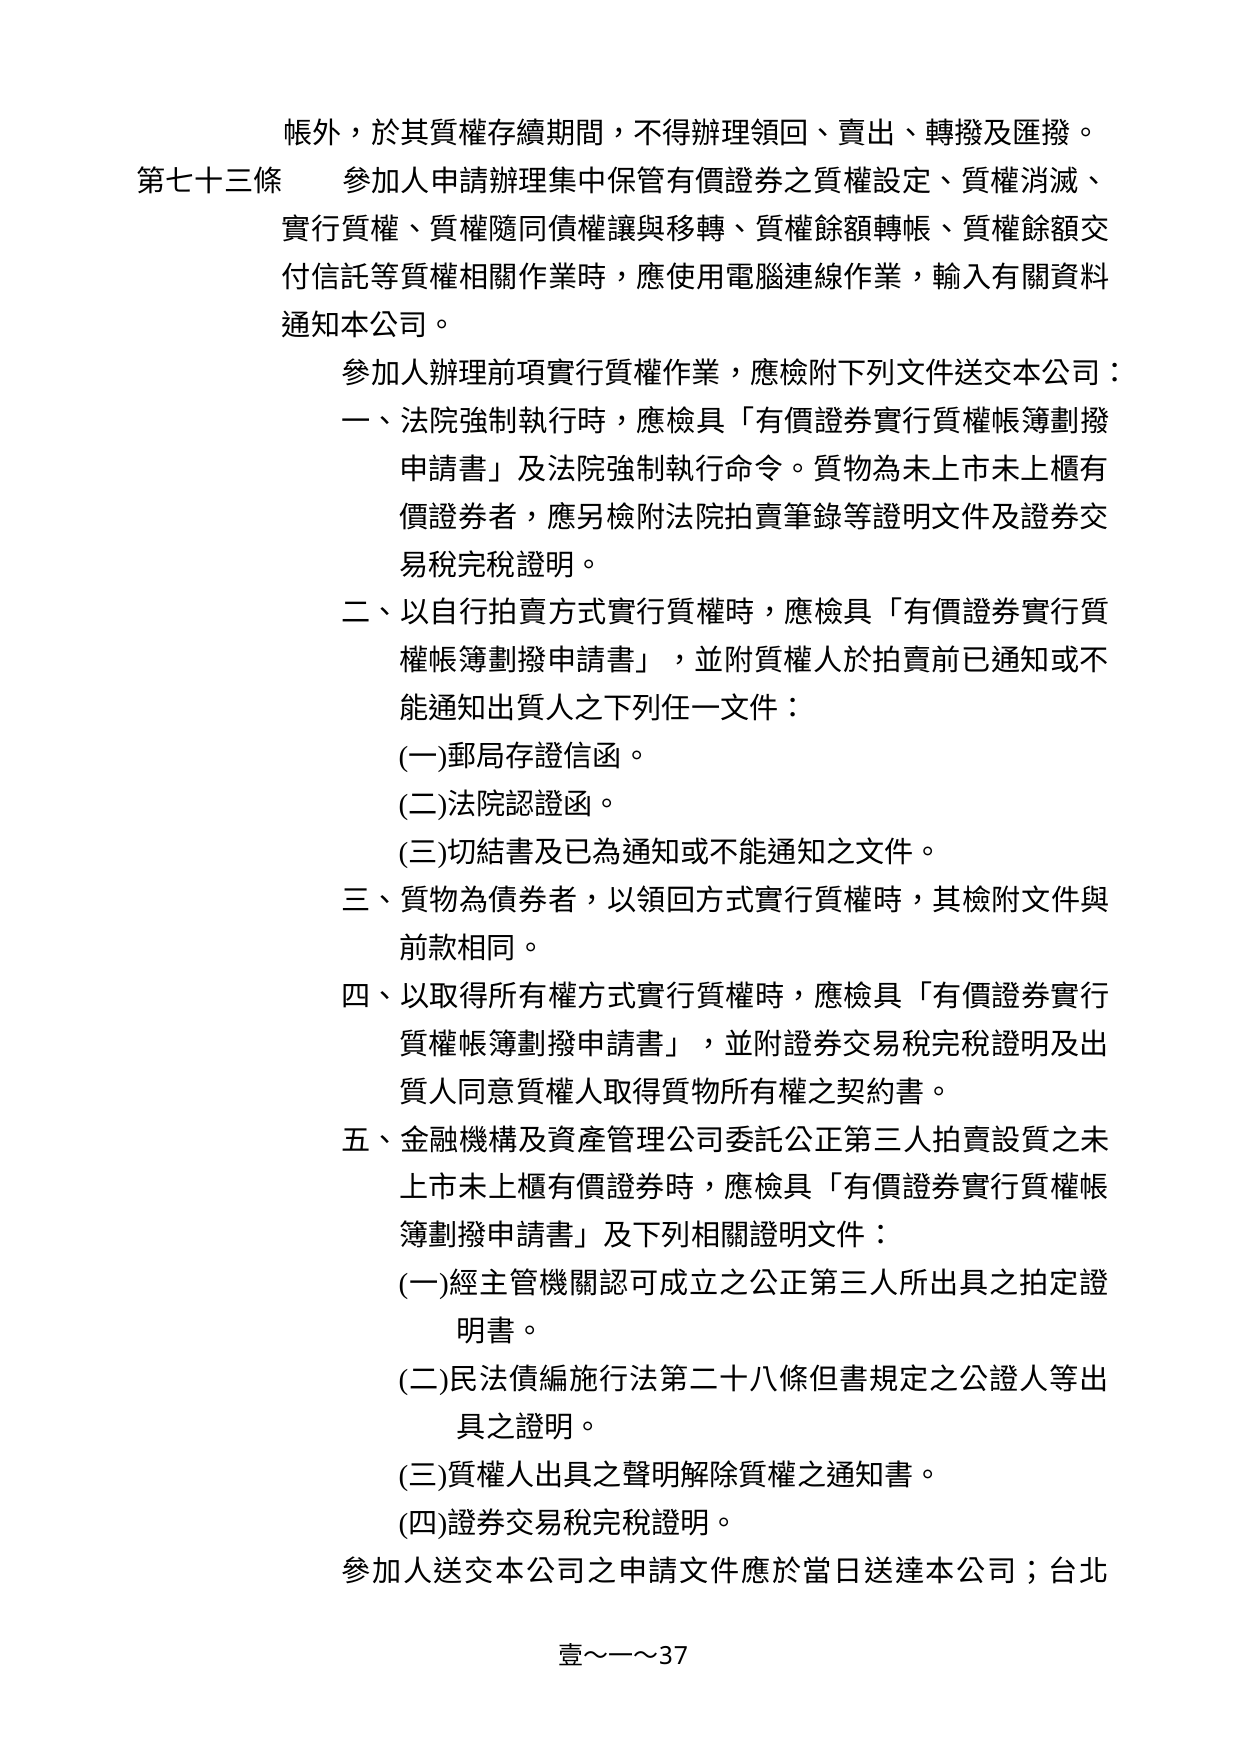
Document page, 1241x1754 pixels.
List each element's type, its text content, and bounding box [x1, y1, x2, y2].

text (三)切結書及已為通知或不能通知之文件。 [398, 824, 1110, 872]
text 帳外，於其質權存續期間，不得辦理領回、賣出、轉撥及匯撥。 [283, 105, 1110, 153]
text (四)證券交易稅完稅證明。 [398, 1495, 1110, 1543]
text 四、以取得所有權方式實行質權時，應檢具「有價證券實行質權帳簿劃撥申請書」，並附證券交易稅完稅證明及出質人同意質權人取得質物所有權之契約書。 [341, 968, 1110, 1112]
text 一、法院強制執行時，應檢具「有價證券實行質權帳簿劃撥申請書」及法院強制執行命令。質物為未上市未上櫃有價證券者，應另檢附法院拍賣筆錄等證明文件及證券交易稅完稅證明。 [341, 393, 1110, 584]
text 二、以自行拍賣方式實行質權時，應檢具「有價證券實行質權帳簿劃撥申請書」，並附質權人於拍賣前已通知或不能通知出質人之下列任一文件： [341, 584, 1110, 728]
text 參加人辦理前項實行質權作業，應檢附下列文件送交本公司： [283, 345, 1110, 393]
text (一)經主管機關認可成立之公正第三人所出具之拍定證明書。 [398, 1255, 1110, 1351]
text (二)民法債編施行法第二十八條但書規定之公證人等出具之證明。 [398, 1351, 1110, 1447]
text 第七十三條 參加人申請辦理集中保管有價證券之質權設定、質權消滅、實行質權、質權隨同債權讓與移轉、質權餘額轉帳、質權餘額交付信託等質權相關作業時，應使用電腦連線作業，輸入有關資料通知本公司。 [136, 153, 1110, 345]
text (三)質權人出具之聲明解除質權之通知書。 [398, 1447, 1110, 1495]
text 三、質物為債券者，以領回方式實行質權時，其檢附文件與前款相同。 [341, 872, 1110, 968]
text (二)法院認證函。 [398, 776, 1110, 824]
text 參加人送交本公司之申請文件應於當日送達本公司；台北 [283, 1543, 1110, 1591]
text 五、金融機構及資產管理公司委託公正第三人拍賣設質之未上市未上櫃有價證券時，應檢具「有價證券實行質權帳簿劃撥申請書」及下列相關證明文件： [341, 1112, 1110, 1255]
text (一)郵局存證信函。 [398, 728, 1110, 776]
